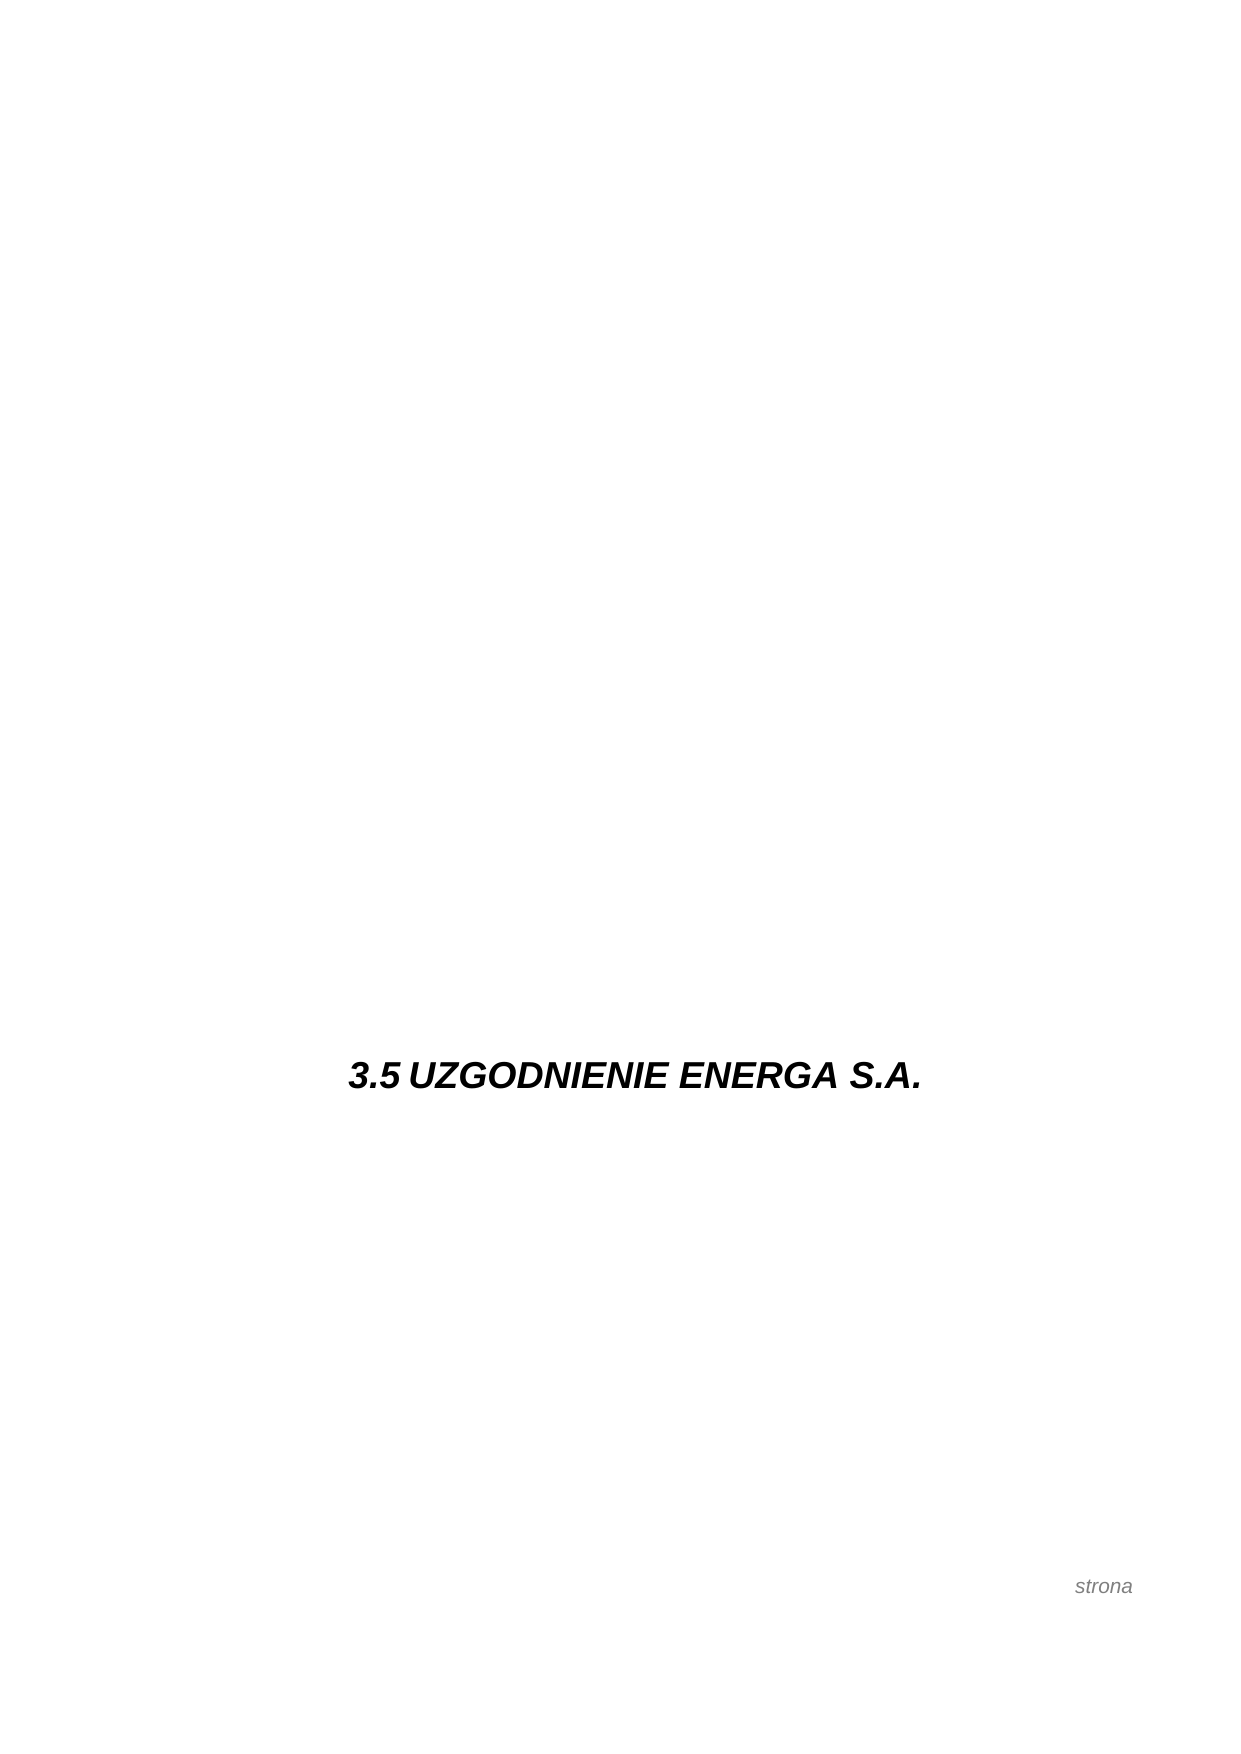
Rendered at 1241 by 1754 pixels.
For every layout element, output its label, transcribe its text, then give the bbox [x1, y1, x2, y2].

subtitle UZGODNIENIE eNERGA s.a. [112, 1053, 1162, 1096]
